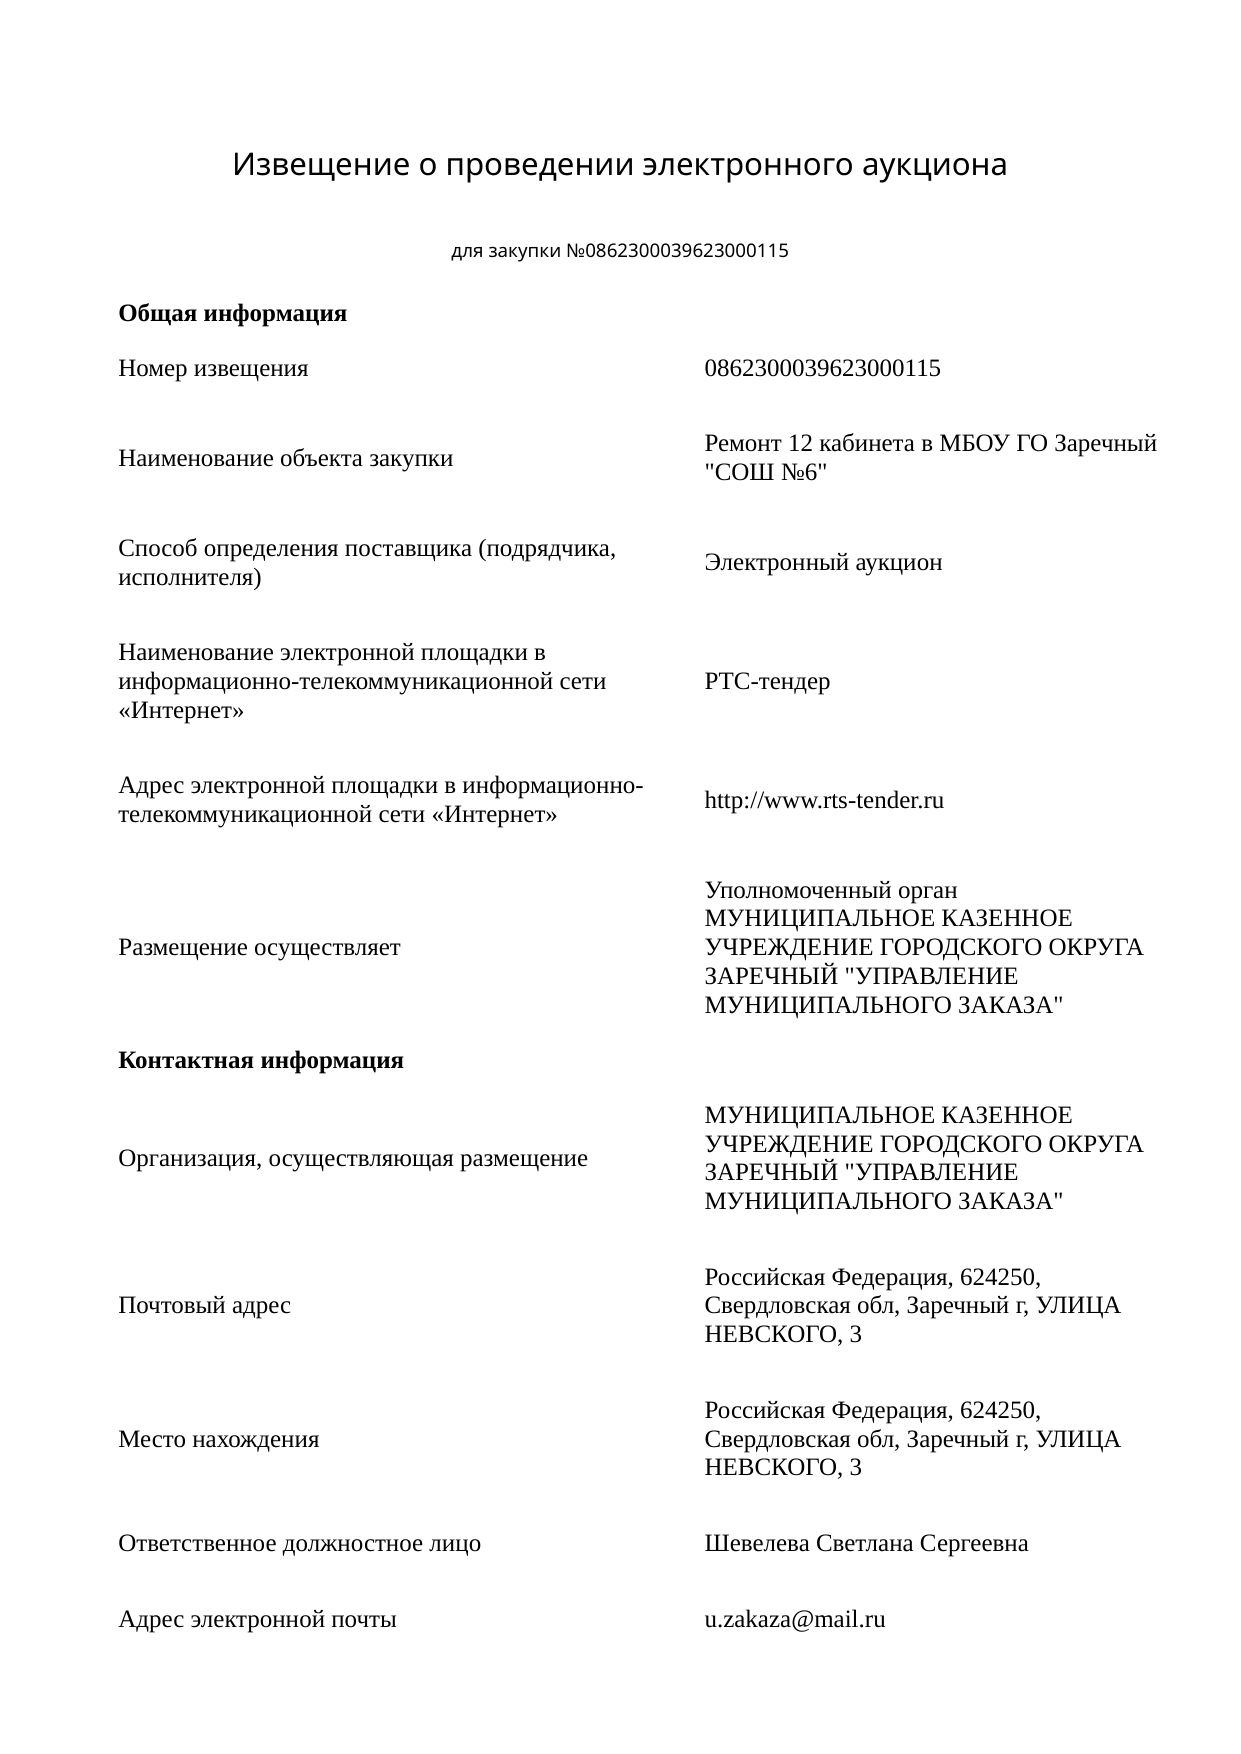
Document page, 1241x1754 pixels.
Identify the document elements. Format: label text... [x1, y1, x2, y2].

table_cell [704, 295, 1170, 329]
table_header [704, 290, 1170, 295]
table_cell Размещение осуществляет [118, 851, 704, 1042]
table_cell u.zakaza@mail.ru [704, 1580, 1170, 1632]
text для закупки №0862300039623000115 [118, 237, 1122, 263]
table_cell Адрес электронной площадки в информационно-телекоммуникационной сети «Интернет» [118, 747, 704, 851]
table_cell Контактная информация [118, 1042, 704, 1077]
table_cell Адрес электронной почты [118, 1580, 704, 1632]
table_cell http://www.rts-tender.ru [704, 747, 1170, 851]
table_cell Способ определения поставщика (подрядчика, исполнителя) [118, 510, 704, 614]
table_cell Российская Федерация, 624250, Свердловская обл, Заречный г, УЛИЦА НЕВСКОГО, 3 [704, 1239, 1170, 1372]
table_cell МУНИЦИПАЛЬНОЕ КАЗЕННОЕ УЧРЕЖДЕНИЕ ГОРОДСКОГО ОКРУГА ЗАРЕЧНЫЙ "УПРАВЛЕНИЕ МУНИЦИПАЛЬНОГО ЗАКАЗА" [704, 1077, 1170, 1238]
table_cell Электронный аукцион [704, 510, 1170, 614]
table_cell Российская Федерация, 624250, Свердловская обл, Заречный г, УЛИЦА НЕВСКОГО, 3 [704, 1372, 1170, 1505]
table_cell Ремонт 12 кабинета в МБОУ ГО Заречный "СОШ №6" [704, 405, 1170, 509]
table_cell РТС-тендер [704, 614, 1170, 747]
table_cell 0862300039623000115 [704, 330, 1170, 405]
table_cell Шевелева Светлана Сергеевна [704, 1505, 1170, 1580]
table_cell [704, 1042, 1170, 1077]
table_cell Уполномоченный орган МУНИЦИПАЛЬНОЕ КАЗЕННОЕ УЧРЕЖДЕНИЕ ГОРОДСКОГО ОКРУГА ЗАРЕЧНЫЙ "УПРАВЛЕНИЕ МУНИЦИПАЛЬНОГО ЗАКАЗА" [704, 851, 1170, 1042]
table_cell Наименование объекта закупки [118, 405, 704, 509]
table_cell Место нахождения [118, 1372, 704, 1505]
table_cell Общая информация [118, 295, 704, 329]
table_cell Организация, осуществляющая размещение [118, 1077, 704, 1238]
table_cell Номер извещения [118, 330, 704, 405]
table_header [118, 290, 704, 295]
table_cell Почтовый адрес [118, 1239, 704, 1372]
table_cell Ответственное должностное лицо [118, 1505, 704, 1580]
text Извещение о проведении электронного аукциона [118, 142, 1122, 184]
table_cell Наименование электронной площадки в информационно-телекоммуникационной сети «Интернет» [118, 614, 704, 747]
